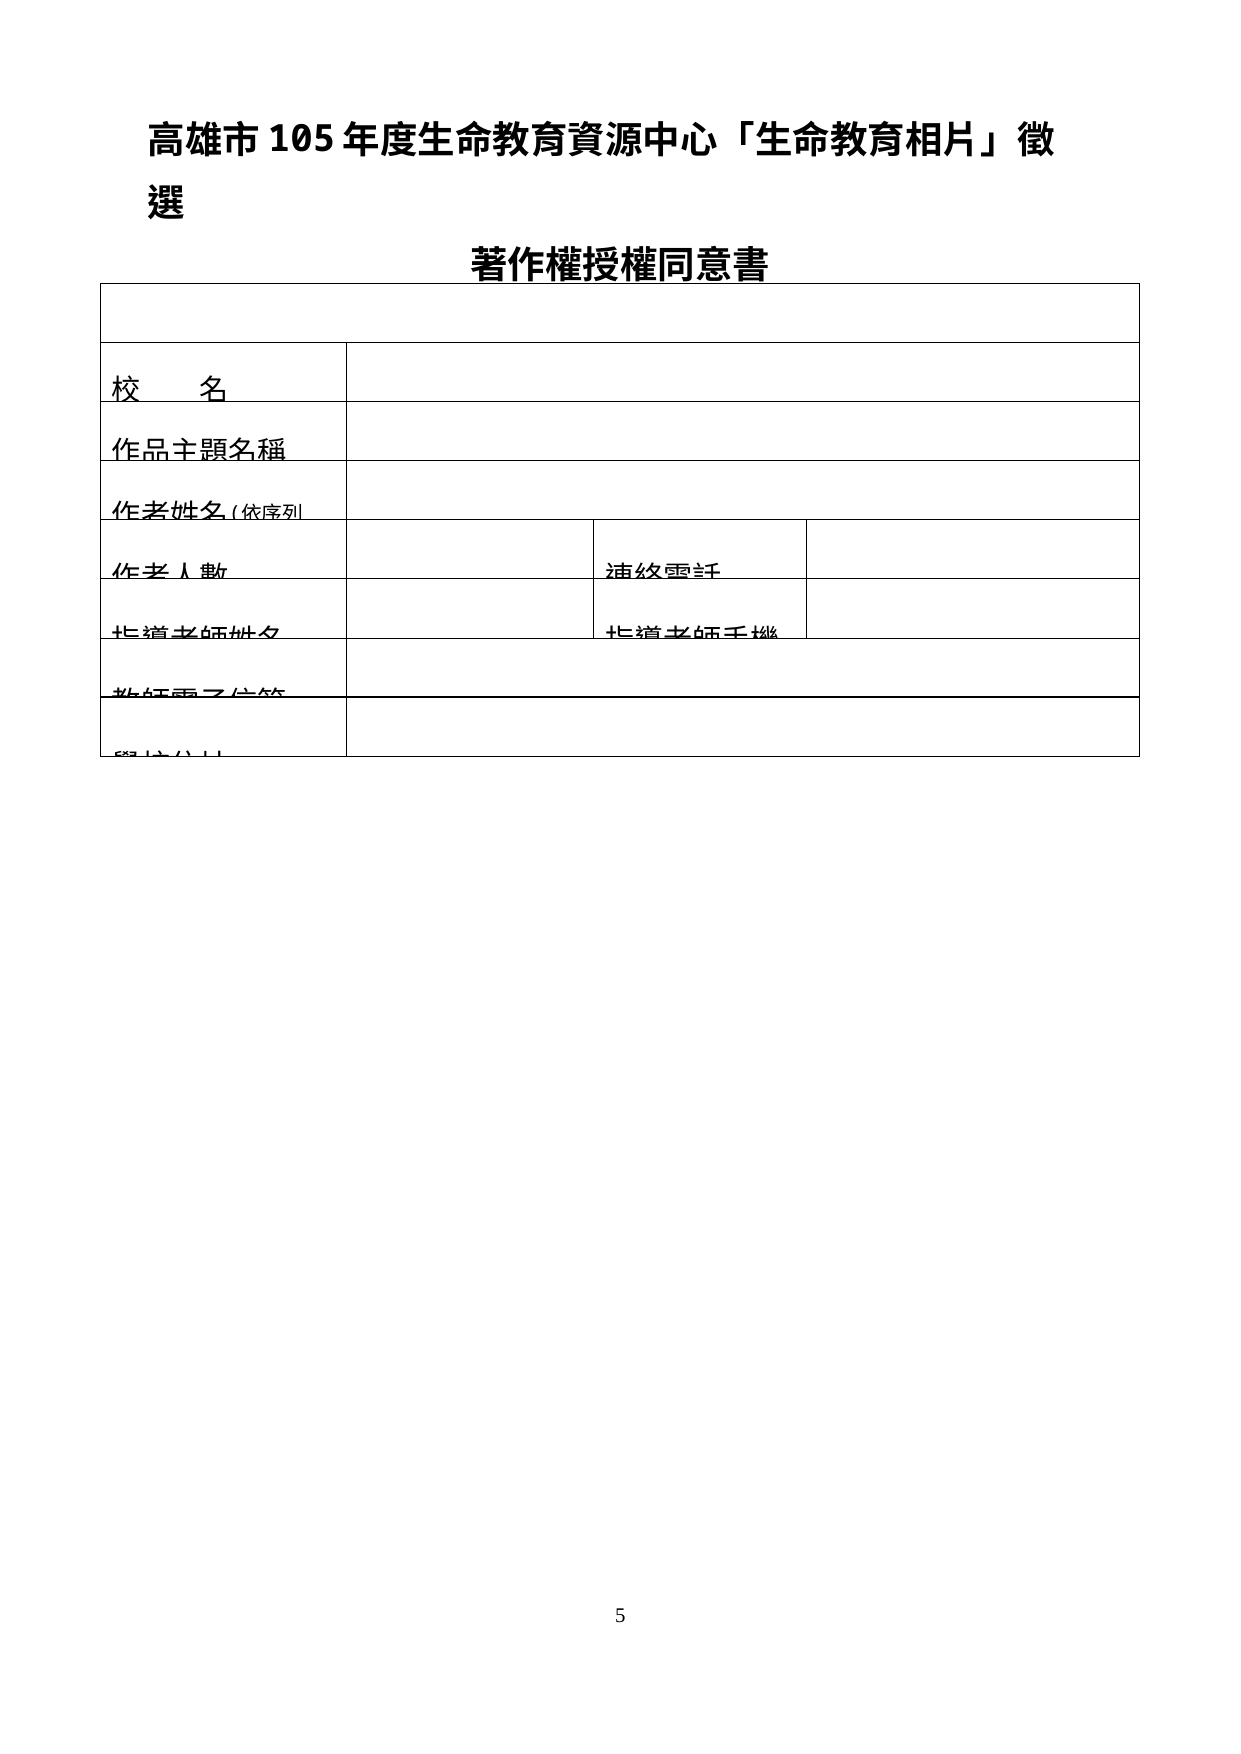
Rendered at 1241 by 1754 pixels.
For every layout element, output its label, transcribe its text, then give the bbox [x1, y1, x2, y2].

table_cell 學校住址 [101, 698, 346, 756]
table_cell 指導老師姓名 [101, 579, 346, 637]
table_cell 連絡電話 [594, 520, 806, 578]
table_cell [347, 520, 593, 578]
table_cell [347, 461, 1139, 519]
table_cell 作者人數 [101, 520, 346, 578]
table_cell 作品主題名稱 [101, 402, 346, 460]
table_cell [347, 639, 1139, 696]
table_cell [347, 402, 1139, 460]
table_cell 校 名 [101, 343, 346, 401]
text 著作權授權同意書 [148, 221, 1092, 283]
table_cell [347, 698, 1139, 756]
table_header 編號(由承辦單位填寫)： [101, 284, 1139, 342]
table_cell 教師電子信箱 [101, 639, 346, 696]
table_cell [347, 343, 1139, 401]
table_cell [807, 520, 1139, 578]
table_cell 指導老師手機 [594, 579, 806, 637]
table_cell [807, 579, 1139, 637]
table_cell [347, 579, 593, 637]
text 高雄市105年度生命教育資源中心「生命教育相片」徵選 [148, 96, 1092, 221]
table_cell 作者姓名(依序列出) [101, 461, 346, 519]
